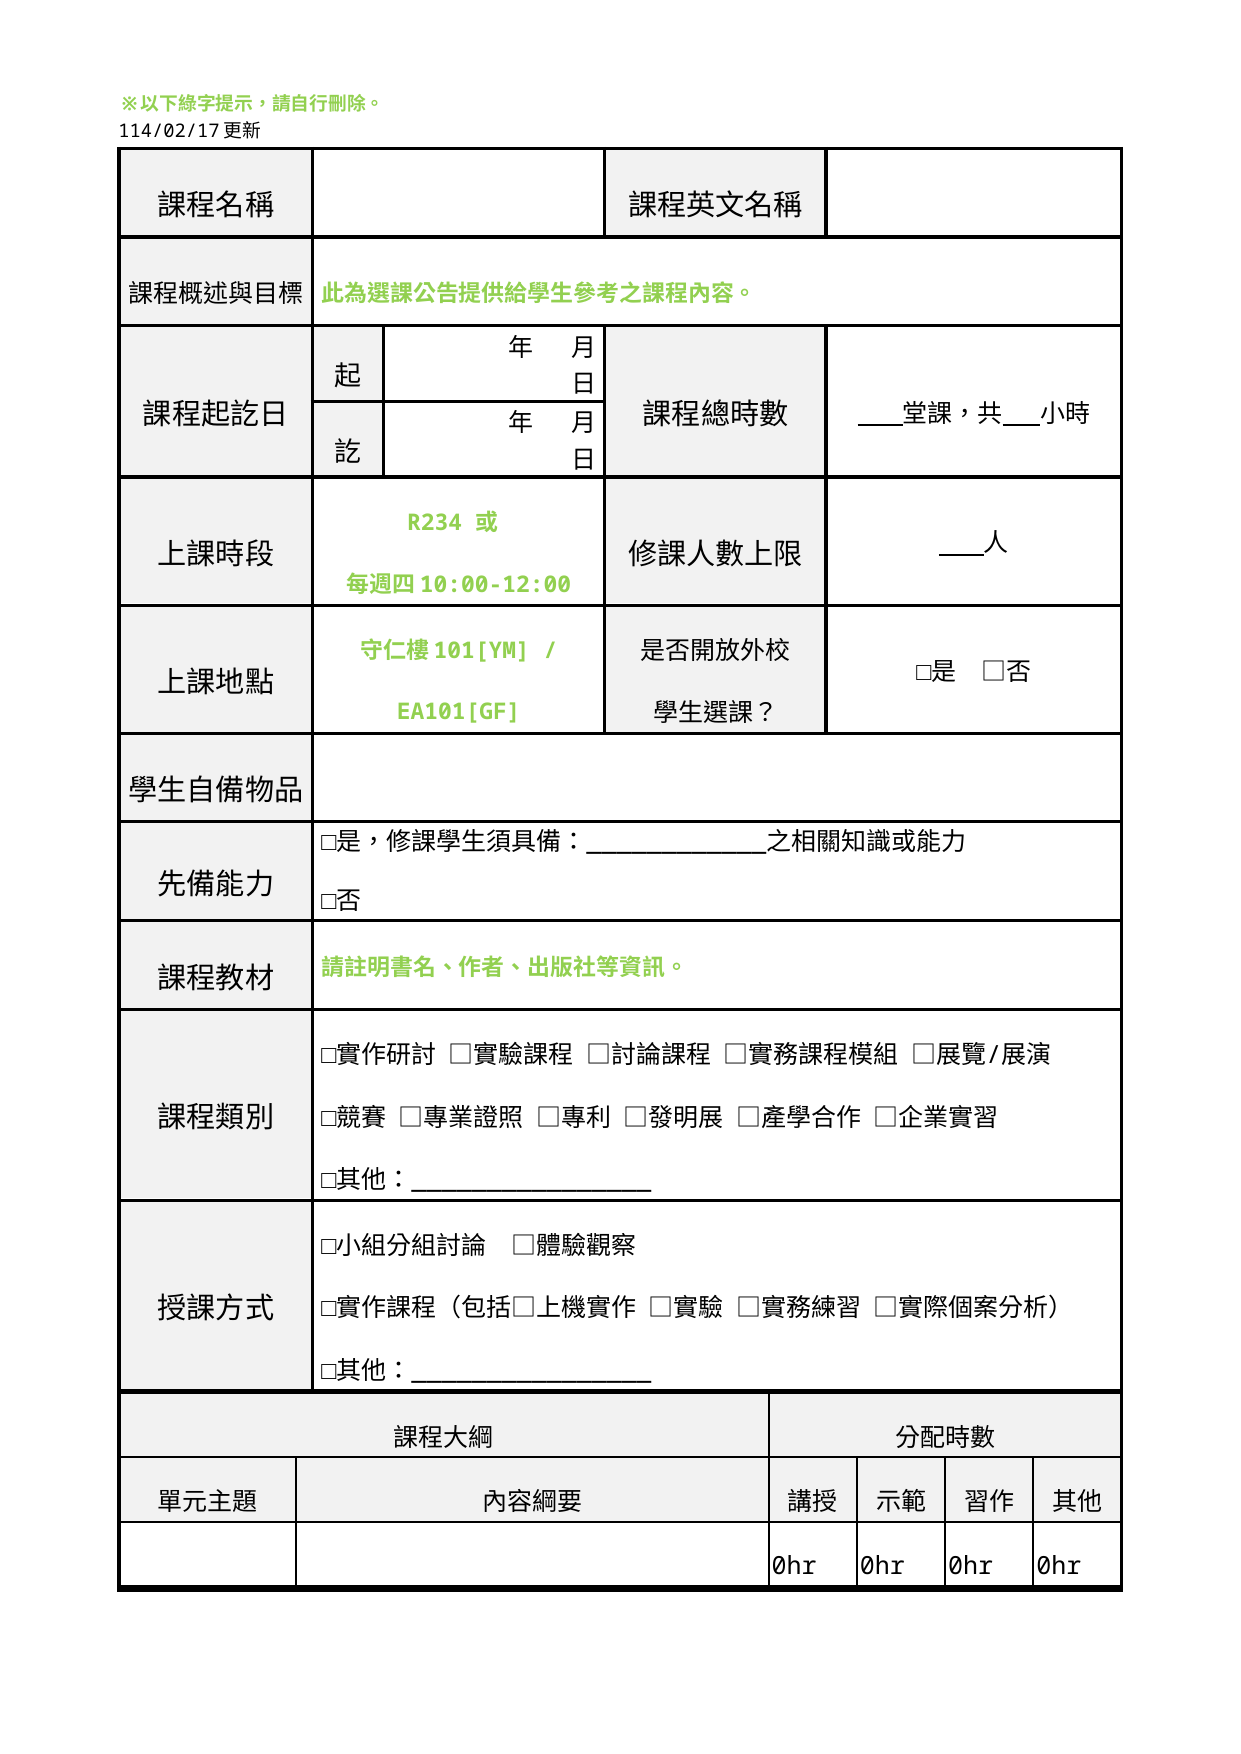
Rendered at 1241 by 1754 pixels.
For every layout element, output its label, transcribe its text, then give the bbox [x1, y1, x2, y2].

table_cell 0hr [1034, 1523, 1120, 1585]
table_cell 課程教材 [121, 922, 311, 1008]
table_cell [314, 150, 603, 235]
table_cell 其他 [1034, 1458, 1120, 1521]
table_cell 單元主題 [121, 1458, 295, 1521]
table_cell 習作 [946, 1458, 1032, 1521]
table_cell 堂課，共 小時 [828, 327, 1120, 475]
table_cell □小組分組討論 □體驗觀察 □實作課程（包括□上機實作 □實驗 □實務練習 □實際個案分析） □其他：________________ [314, 1202, 1120, 1389]
table_cell [121, 1523, 295, 1585]
table_cell 上課時段 [121, 479, 311, 603]
table_cell 人 [828, 479, 1120, 603]
table_cell 授課方式 [121, 1202, 311, 1389]
table_cell 起 [314, 327, 382, 400]
table_cell 訖 [314, 403, 382, 475]
table_cell 課程概述與目標 [121, 239, 311, 324]
table_cell 課程起訖日 [121, 327, 311, 475]
table_cell □實作研討 □實驗課程 □討論課程 □實務課程模組 □展覽/展演 □競賽 □專業證照 □專利 □發明展 □產學合作 □企業實習 □其他：________________ [314, 1011, 1120, 1198]
table_cell □是，修課學生須具備：____________之相關知識或能力 □否 [314, 823, 1120, 919]
table_cell 年 月 日 [385, 327, 603, 400]
table_cell 學生自備物品 [121, 735, 311, 820]
table_cell [297, 1523, 768, 1585]
table_cell [314, 735, 1120, 820]
table_cell 講授 [770, 1458, 856, 1521]
table_cell 0hr [858, 1523, 944, 1585]
table_cell 課程總時數 [606, 327, 824, 475]
table_cell 請註明書名、作者、出版社等資訊。 [314, 922, 1120, 1008]
table_cell [828, 150, 1120, 235]
table_cell 守仁樓101[YM] / EA101[GF] [314, 607, 603, 732]
table_cell 課程名稱 [121, 150, 311, 235]
table_cell 上課地點 [121, 607, 311, 732]
table_cell 示範 [858, 1458, 944, 1521]
table_cell R234 或 每週四10:00-12:00 [314, 479, 603, 603]
table_cell 課程類別 [121, 1011, 311, 1198]
table_cell 此為選課公告提供給學生參考之課程內容。 [314, 239, 1120, 324]
table_cell 內容綱要 [297, 1458, 768, 1521]
table_cell □是 □否 [828, 607, 1120, 732]
table_cell 年 月 日 [385, 403, 603, 475]
table_cell 修課人數上限 [606, 479, 824, 603]
table_header 課程大綱 [121, 1394, 768, 1456]
table_cell 先備能力 [121, 823, 311, 919]
table_cell 課程英文名稱 [606, 150, 824, 235]
table_cell 0hr [770, 1523, 856, 1585]
table_cell 是否開放外校 學生選課？ [606, 607, 824, 732]
table_cell 0hr [946, 1523, 1032, 1585]
table_header 分配時數 [770, 1394, 1120, 1456]
